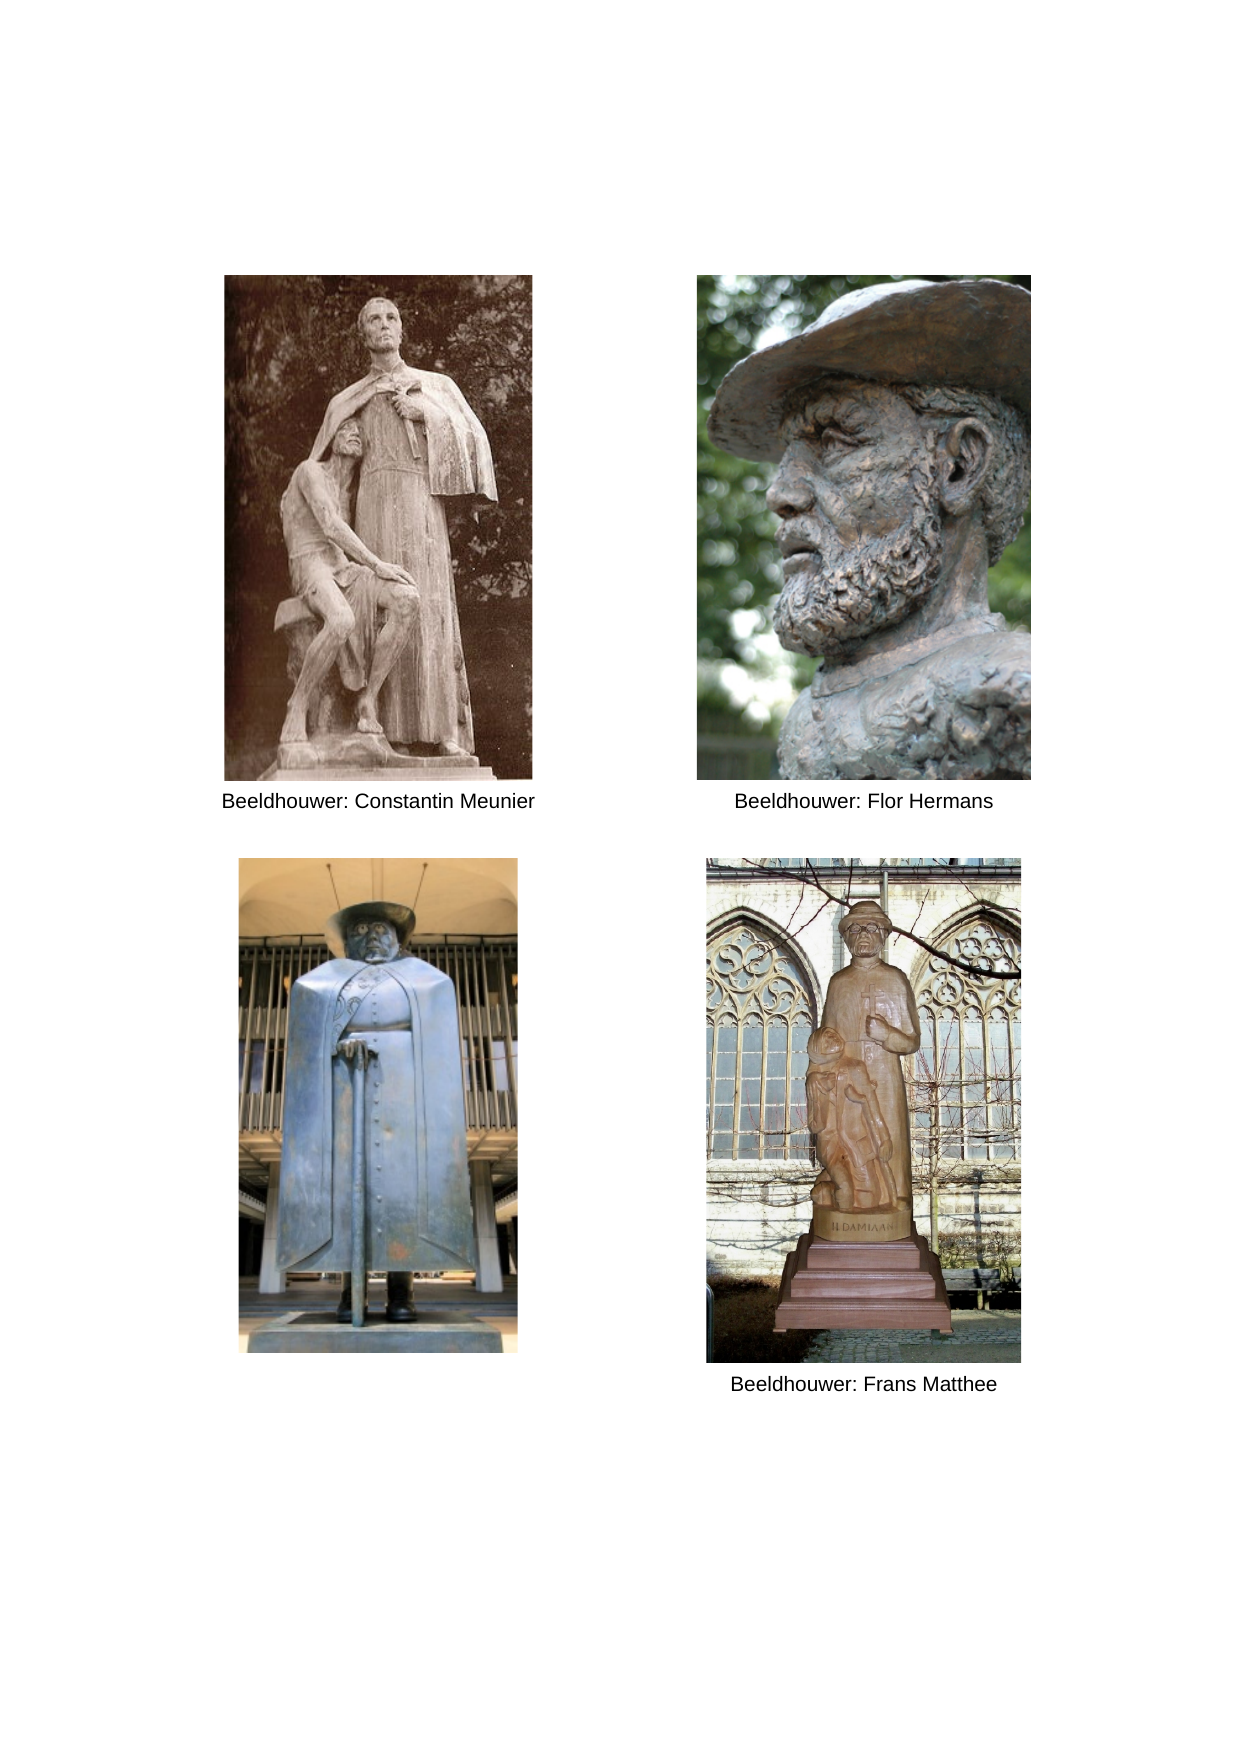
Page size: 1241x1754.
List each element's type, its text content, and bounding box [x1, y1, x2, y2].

picture [238, 858, 518, 1353]
picture [696, 275, 1031, 780]
picture [224, 275, 533, 781]
table_cell [136, 849, 620, 1372]
table_header [620, 267, 1107, 789]
table_header [136, 267, 620, 789]
table_cell [620, 849, 1107, 1372]
table_cell Beeldhouwer: Constantin Meunier [136, 789, 620, 849]
table_cell Beeldhouwer: Flor Hermans [620, 789, 1107, 849]
picture [706, 858, 1022, 1363]
table_cell [136, 1372, 620, 1405]
table_cell Beeldhouwer: Frans Matthee [620, 1372, 1107, 1405]
